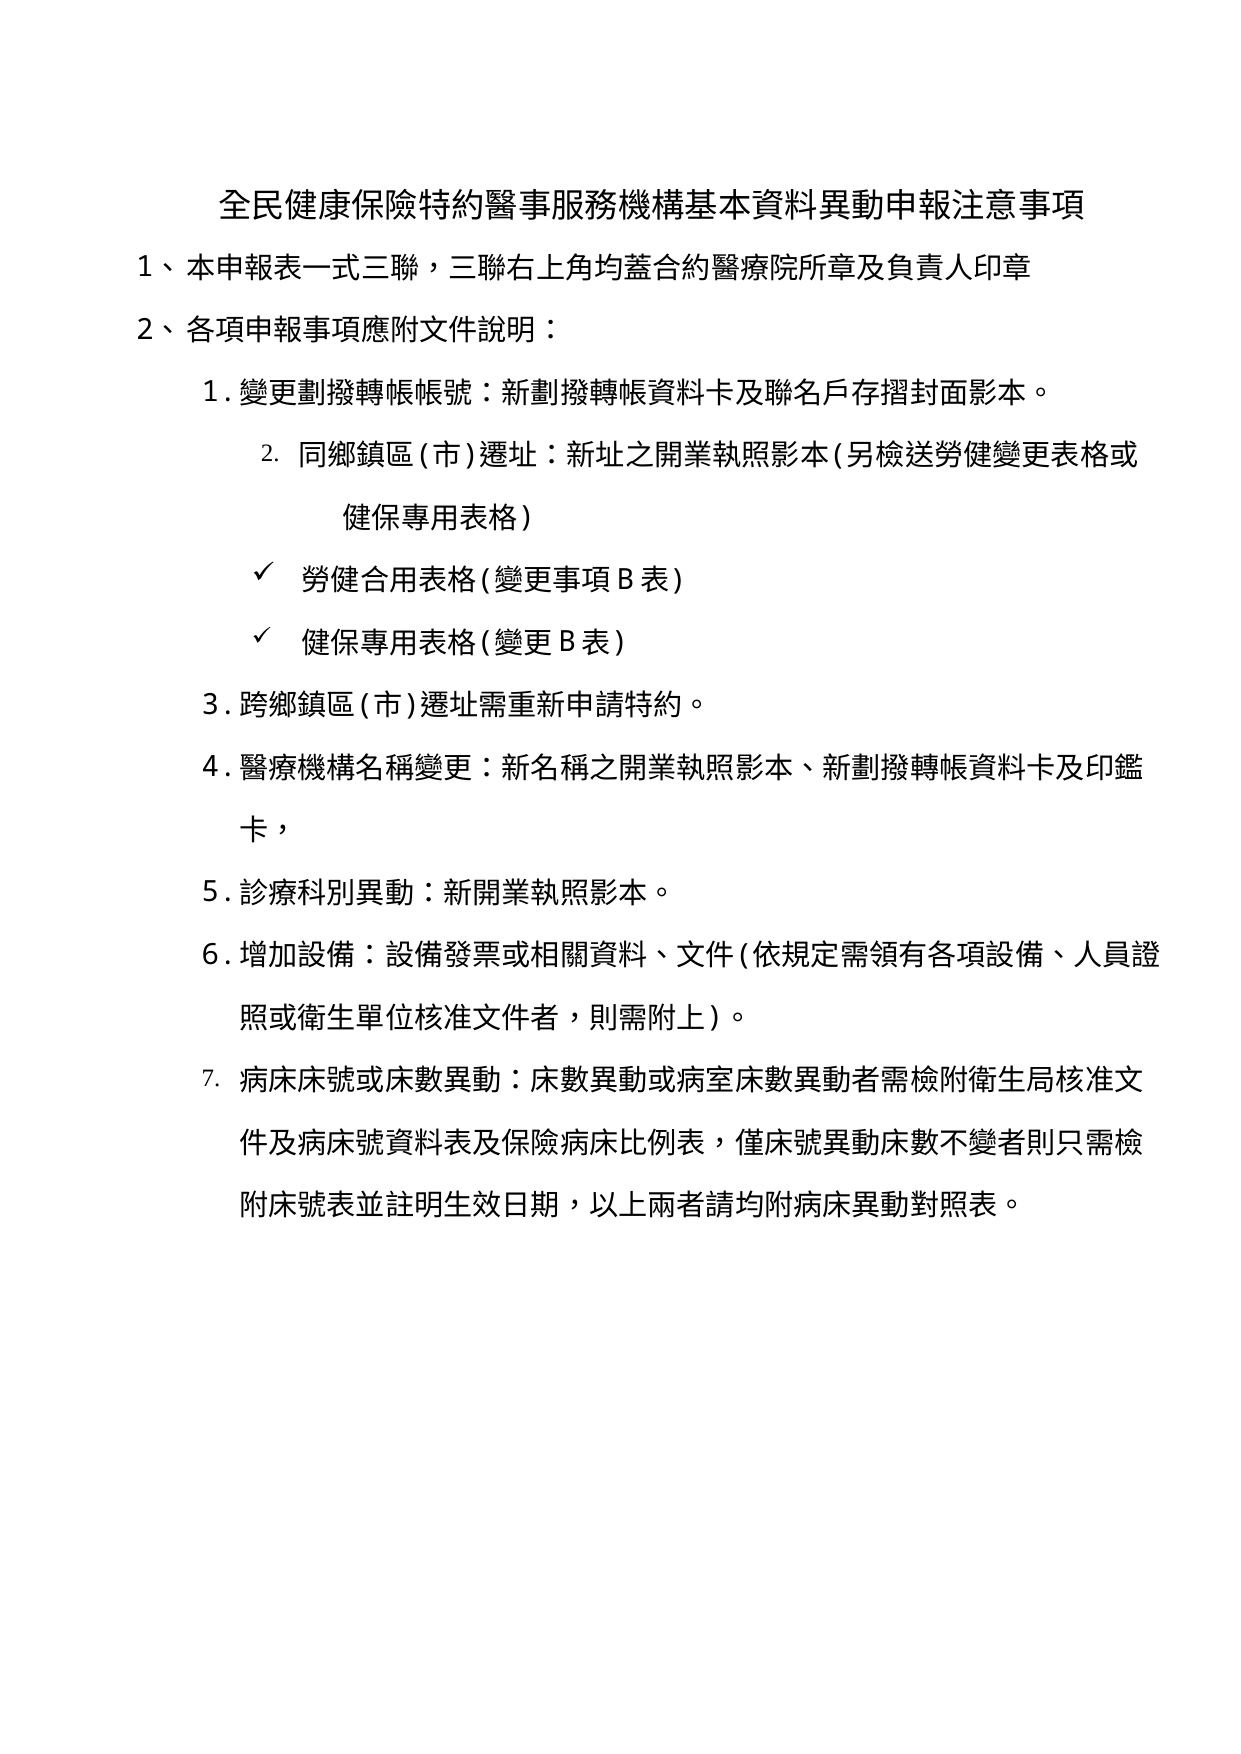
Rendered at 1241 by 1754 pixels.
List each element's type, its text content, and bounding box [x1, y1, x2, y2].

list 勞健合用表格(變更事項B表) [251, 536, 1167, 599]
list 醫療機構名稱變更：新名稱之開業執照影本、新劃撥轉帳資料卡及印鑑卡， [201, 724, 1167, 849]
list 增加設備：設備發票或相關資料、文件(依規定需領有各項設備、人員證照或衛生單位核准文件者，則需附上)。 [201, 911, 1167, 1036]
list 本申報表一式三聯，三聯右上角均蓋合約醫療院所章及負責人印章 [136, 224, 1167, 286]
list 健保專用表格(變更B表) [251, 599, 1167, 661]
text 全民健康保險特約醫事服務機構基本資料異動申報注意事項 [136, 161, 1167, 224]
list 變更劃撥轉帳帳號：新劃撥轉帳資料卡及聯名戶存摺封面影本。 [201, 349, 1167, 411]
list 診療科別異動：新開業執照影本。 [201, 849, 1167, 911]
list 病床床號或床數異動：床數異動或病室床數異動者需檢附衛生局核准文件及病床號資料表及保險病床比例表，僅床號異動床數不變者則只需檢附床號表並註明生效日期，以上兩者請均附病床異動對照表。 [201, 1036, 1167, 1224]
list 各項申報事項應附文件說明： [136, 286, 1167, 349]
list 同鄉鎮區(市)遷址：新址之開業執照影本(另檢送勞健變更表格或健保專用表格) [261, 411, 1167, 536]
list 跨鄉鎮區(市)遷址需重新申請特約。 [201, 661, 1167, 724]
